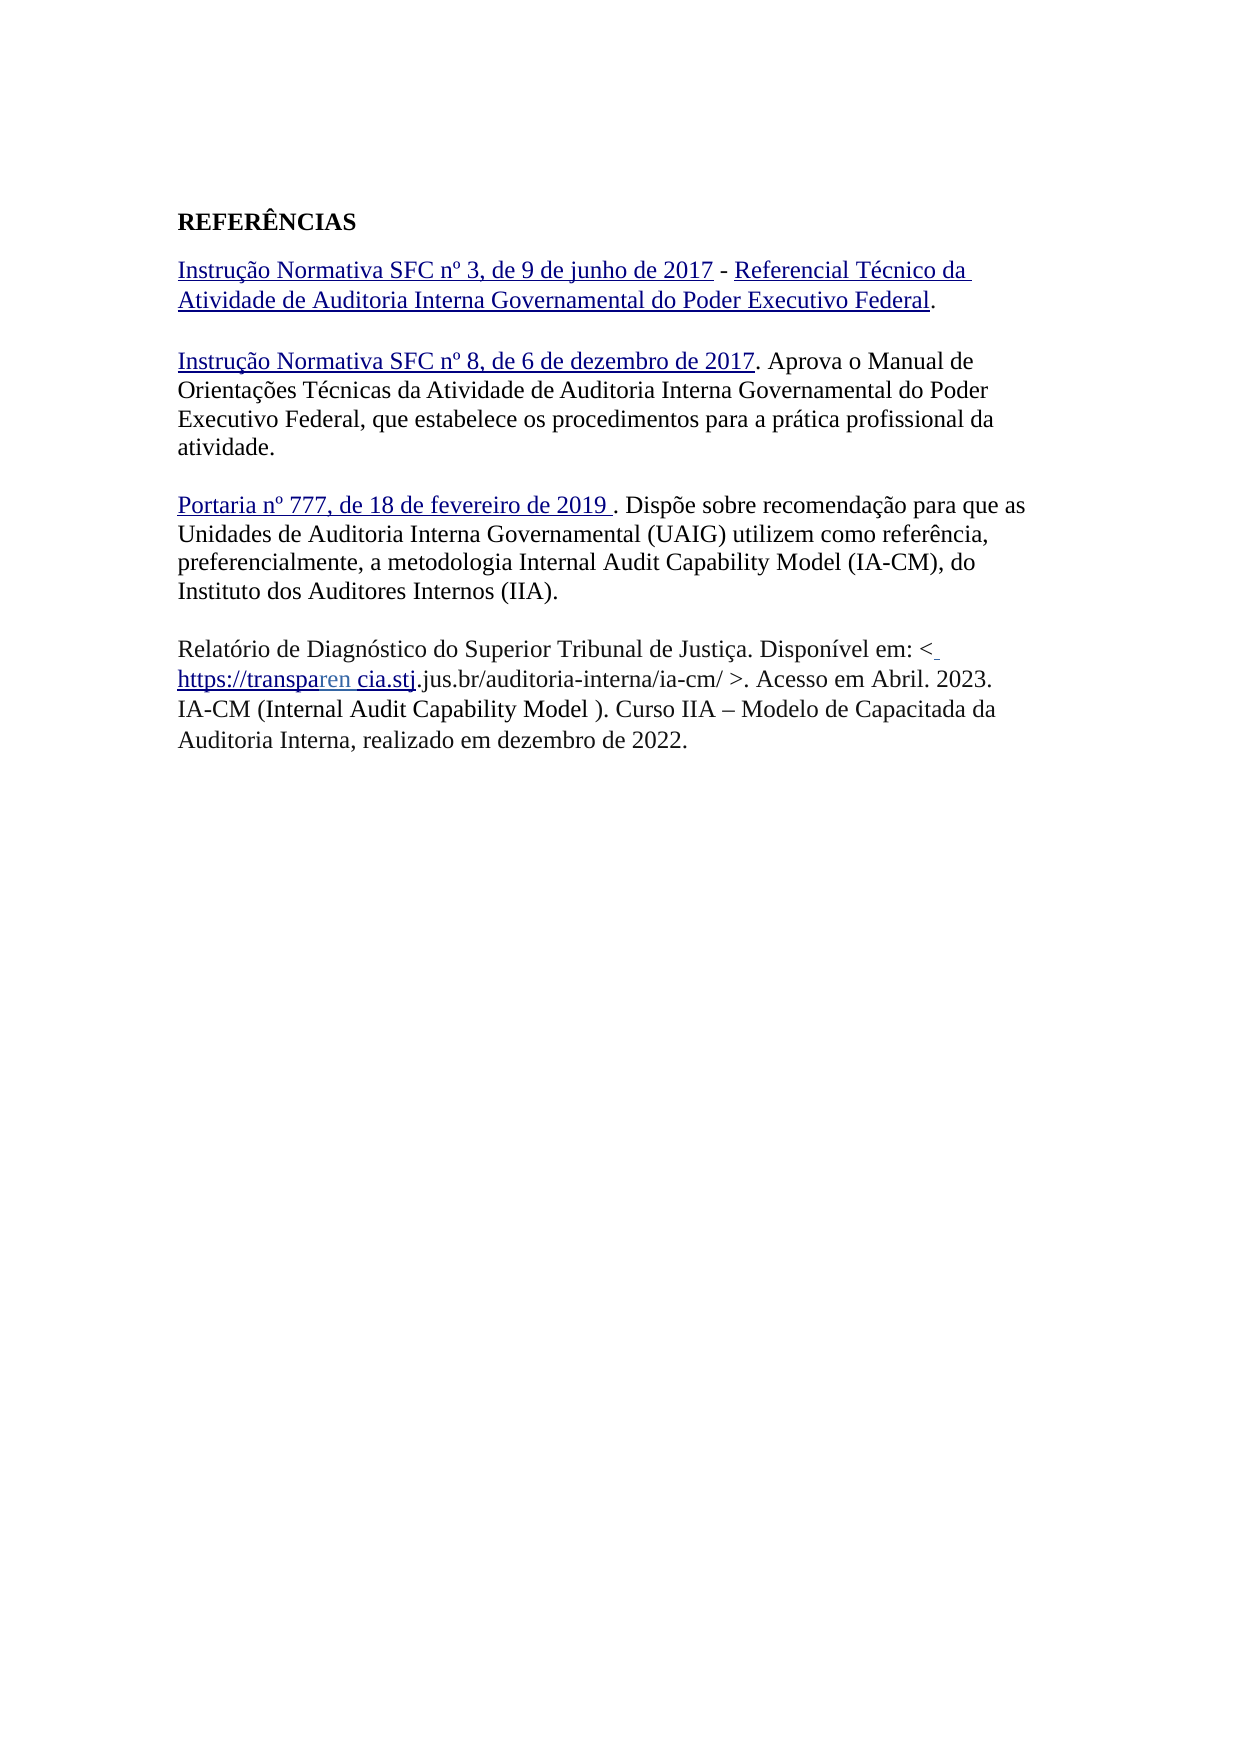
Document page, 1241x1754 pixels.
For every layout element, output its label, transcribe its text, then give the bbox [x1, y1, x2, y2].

text REFERÊNCIAS [177, 207, 1063, 236]
text Instrução Normativa SFC nº 8, de 6 de dezembro de 2017. Aprova o Manual de Orientações Técnicas da Atividade de Auditoria Interna Governamental do Poder Executivo Federal, que estabelece os procedimentos para a prática profissional da atividade. [177, 346, 1063, 461]
text IA-CM (Internal Audit Capability Model ). Curso IIA – Modelo de Capacitada da Auditoria Interna, realizado em dezembro de 2022. [177, 694, 1063, 754]
text Relatório de Diagnóstico do Superior Tribunal de Justiça. Disponível em: < https://transparen cia.stj.jus.br/auditoria-interna/ia-cm/ >. Acesso em Abril. 2023. [177, 634, 1063, 693]
text Portaria nº 777, de 18 de fevereiro de 2019 . Dispõe sobre recomendação para que as Unidades de Auditoria Interna Governamental (UAIG) utilizem como referência, preferencialmente, a metodologia Internal Audit Capability Model (IA-CM), do Instituto dos Auditores Internos (IIA). [177, 461, 1063, 605]
text Instrução Normativa SFC nº 3, de 9 de junho de 2017 - Referencial Técnico da Atividade de Auditoria Interna Governamental do Poder Executivo Federal. [177, 255, 1063, 314]
